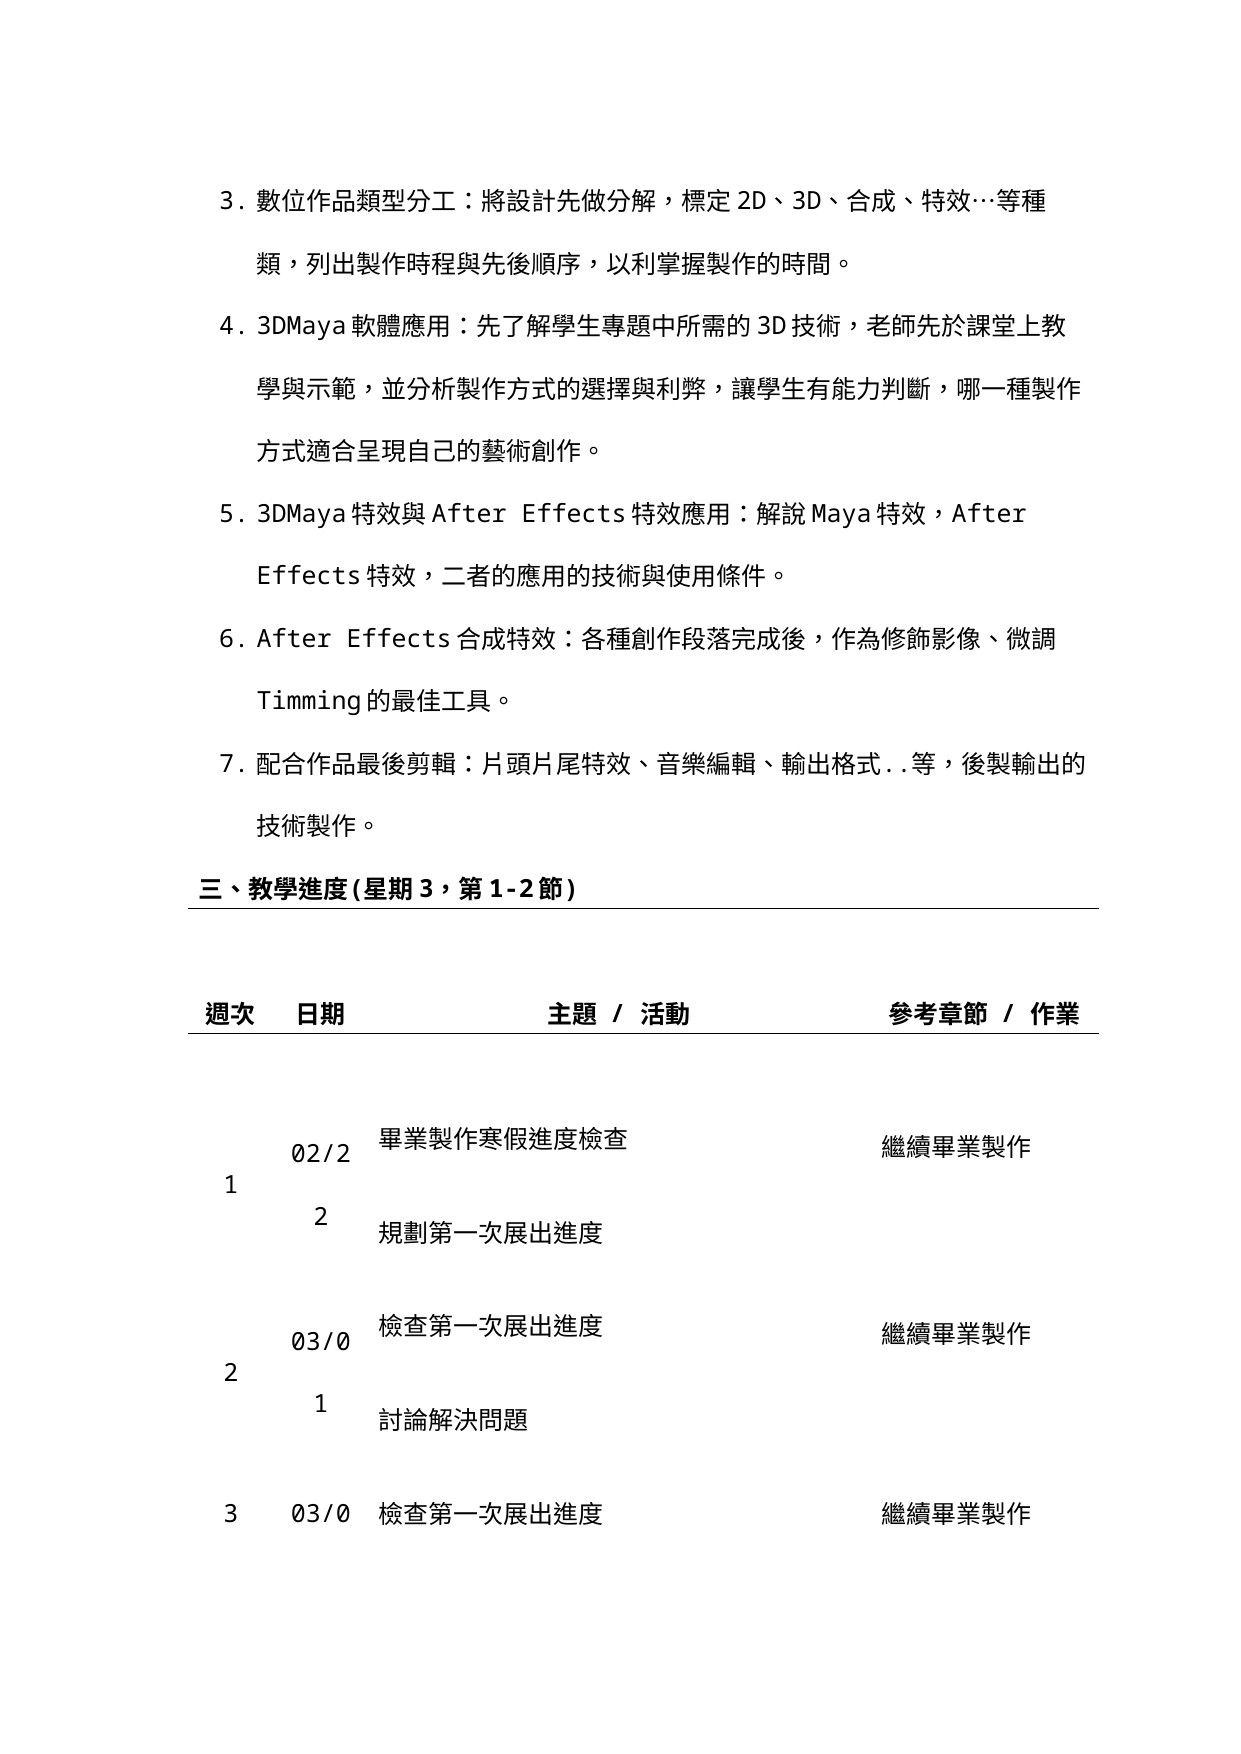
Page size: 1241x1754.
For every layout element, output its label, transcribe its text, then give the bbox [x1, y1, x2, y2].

table_cell 繼續畢業製作 [870, 1440, 1099, 1533]
table_cell 日期 [274, 909, 367, 1033]
table_cell 02/22 [274, 1034, 367, 1252]
table_cell 繼續畢業製作 [870, 1252, 1099, 1439]
table_cell 繼續畢業製作 [870, 1034, 1099, 1252]
table_cell 二、教學目標： 作品分析與觀摩：分析幾種具代表性的數位製作，取其優點與缺點，加以消化應用。 動畫分鏡技術架構：交到如何將設計好的分鏡，先製作成Animated (分鏡動畫)，預先測知完成作品的主架構，以便早期於前製修改。 數位作品類型分工：將設計先做分解，標定2D、3D、合成、特效…等種類，列出製作時程與先後順序，以利掌握製作的時間。 3DMaya軟體應用：先了解學生專題中所需的3D技術，老師先於課堂上教學與示範，並分析製作方式的選擇與利弊，讓學生有能力判斷，哪一種製作方式適合呈現自己的藝術創作。 3DMaya特效與After Effects特效應用：解說Maya特效，After Effects特效，二者的應用的技術與使用條件。 After Effects合成特效：各種創作段落完成後，作為修飾影像、微調Timming的最佳工具。 配合作品最後剪輯：片頭片尾特效、音樂編輯、輸出格式..等，後製輸出的技術製作。 [188, 158, 1099, 846]
table_cell 三、教學進度(星期3，第1-2節) [188, 846, 870, 908]
table_cell 1 [188, 1034, 274, 1252]
table_cell [870, 846, 1099, 908]
table_cell 檢查第一次展出進度 [368, 1440, 870, 1533]
table_cell 週次 [188, 909, 274, 1033]
table_cell 主題 / 活動 [368, 909, 870, 1033]
table_cell 3 [188, 1440, 274, 1533]
table_cell 檢查第一次展出進度 討論解決問題 [368, 1252, 870, 1439]
table_cell 03/0 [274, 1440, 367, 1533]
table_cell 畢業製作寒假進度檢查 規劃第一次展出進度 [368, 1034, 870, 1252]
table_cell 參考章節 / 作業 [870, 909, 1099, 1033]
table_cell 03/01 [274, 1252, 367, 1439]
table_cell 2 [188, 1252, 274, 1439]
